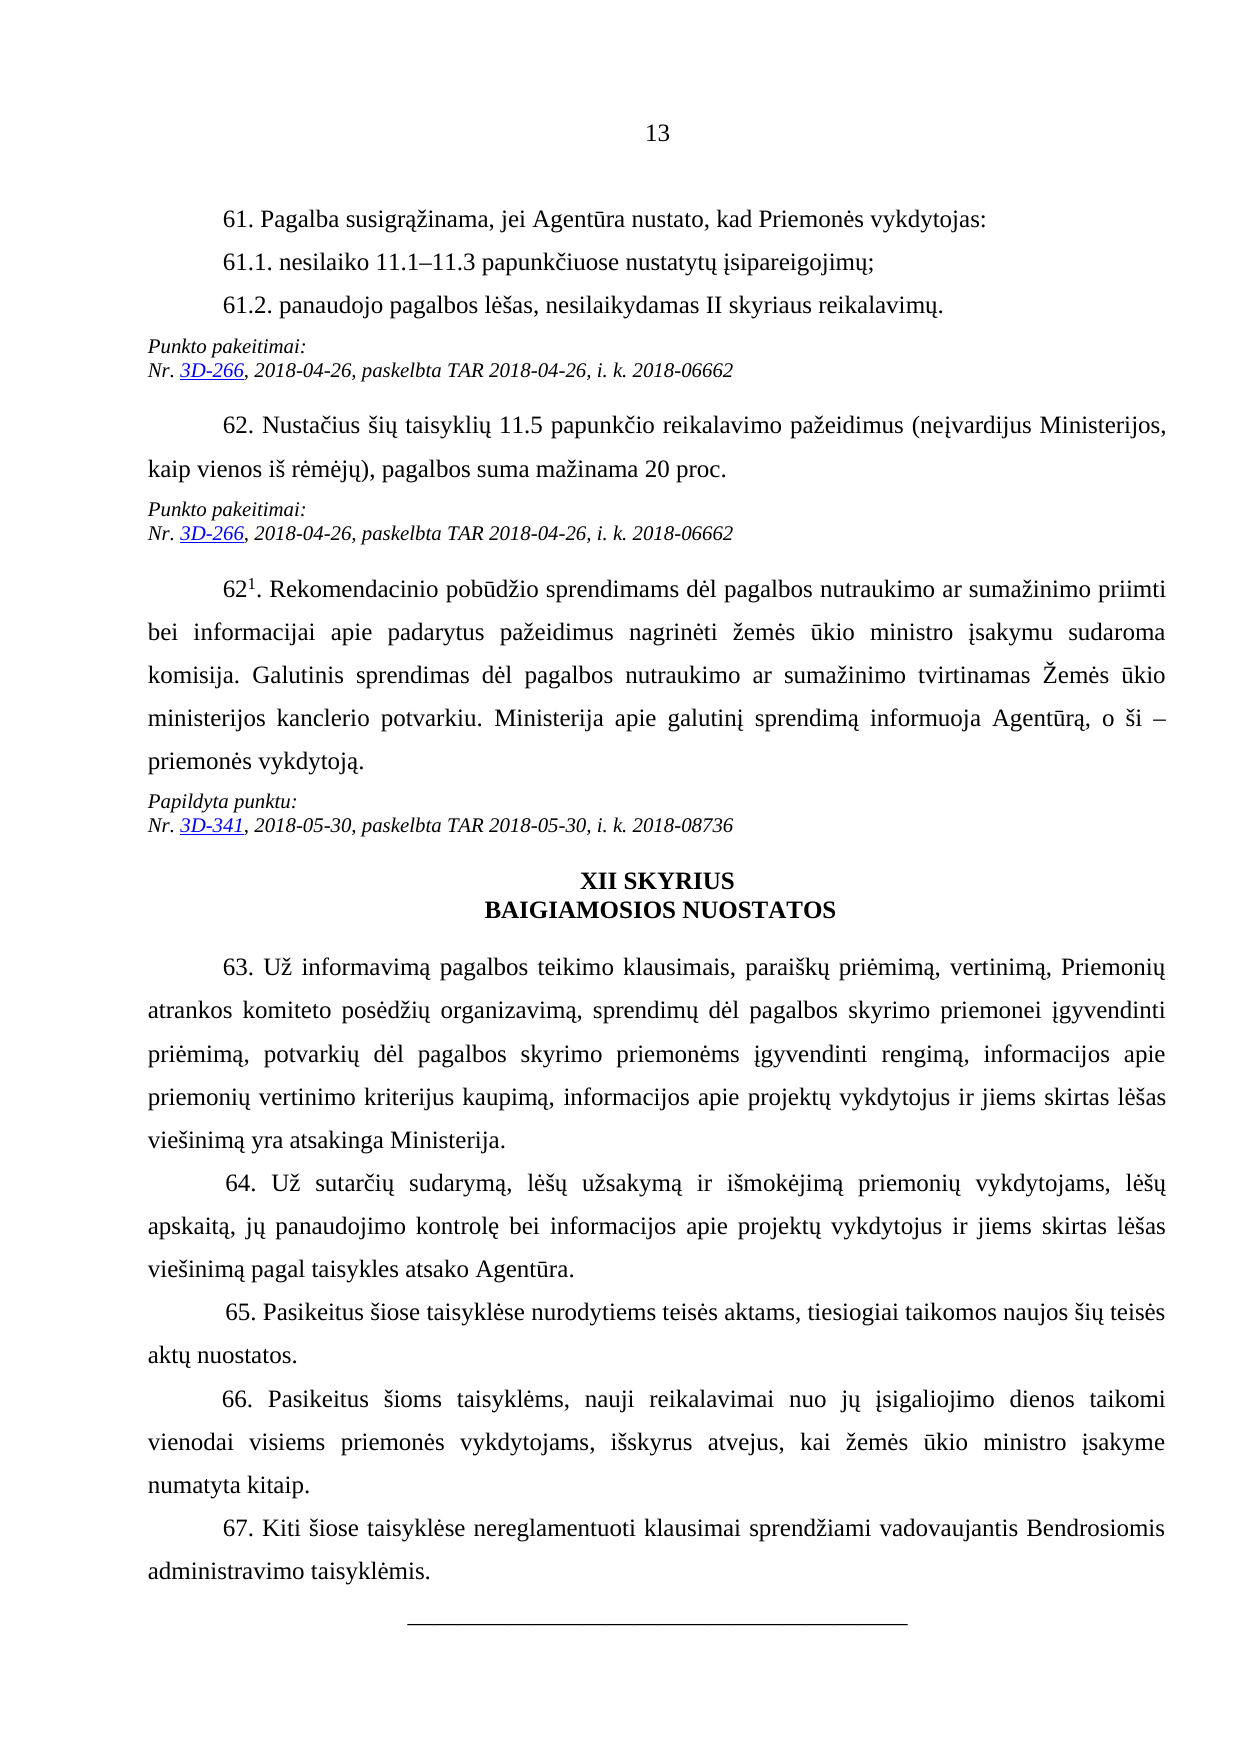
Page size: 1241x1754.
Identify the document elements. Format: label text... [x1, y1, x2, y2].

text ________________________________________ [148, 1599, 1167, 1628]
text 63. Už informavimą pagalbos teikimo klausimais, paraiškų priėmimą, vertinimą, Priemonių atrankos komiteto posėdžių organizavimą, sprendimų dėl pagalbos skyrimo priemonei įgyvendinti priėmimą, potvarkių dėl pagalbos skyrimo priemonėms įgyvendinti rengimą, informacijos apie priemonių vertinimo kriterijus kaupimą, informacijos apie projektų vykdytojus ir jiems skirtas lėšas viešinimą yra atsakinga Ministerija. [148, 952, 1167, 1154]
text 64. Už sutarčių sudarymą, lėšų užsakymą ir išmokėjimą priemonių vykdytojams, lėšų apskaitą, jų panaudojimo kontrolę bei informacijos apie projektų vykdytojus ir jiems skirtas lėšas viešinimą pagal taisykles atsako Agentūra. [148, 1168, 1167, 1283]
text Punkto pakeitimai: [148, 497, 1167, 521]
text BAIGIAMOSIOS NUOSTATOS [148, 895, 1167, 924]
text XII SKYRIUS [148, 866, 1167, 895]
text Nr. 3D-266, 2018-04-26, paskelbta TAR 2018-04-26, i. k. 2018-06662 [148, 521, 1167, 545]
text Nr. 3D-341, 2018-05-30, paskelbta TAR 2018-05-30, i. k. 2018-08736 [148, 813, 1167, 837]
text Punkto pakeitimai: [148, 334, 1167, 358]
text Papildyta punktu: [148, 789, 1167, 813]
text 61.1. nesilaiko 11.1–11.3 papunkčiuose nustatytų įsipareigojimų; [148, 247, 1167, 276]
text 67. Kiti šiose taisyklėse nereglamentuoti klausimai sprendžiami vadovaujantis Bendrosiomis administravimo taisyklėmis. [148, 1513, 1167, 1585]
text 66. Pasikeitus šioms taisyklėms, nauji reikalavimai nuo jų įsigaliojimo dienos taikomi vienodai visiems priemonės vykdytojams, išskyrus atvejus, kai žemės ūkio ministro įsakyme numatyta kitaip. [148, 1384, 1167, 1499]
text 65. Pasikeitus šiose taisyklėse nurodytiems teisės aktams, tiesiogiai taikomos naujos šių teisės aktų nuostatos. [148, 1297, 1167, 1369]
text 61.2. panaudojo pagalbos lėšas, nesilaikydamas II skyriaus reikalavimų. [148, 291, 1167, 319]
text 61. Pagalba susigrąžinama, jei Agentūra nustato, kad Priemonės vykdytojas: [148, 204, 1167, 233]
text Nr. 3D-266, 2018-04-26, paskelbta TAR 2018-04-26, i. k. 2018-06662 [148, 358, 1167, 382]
text 62. Nustačius šių taisyklių 11.5 papunkčio reikalavimo pažeidimus (neįvardijus Ministerijos, kaip vienos iš rėmėjų), pagalbos suma mažinama 20 proc. [148, 411, 1167, 482]
text 621. Rekomendacinio pobūdžio sprendimams dėl pagalbos nutraukimo ar sumažinimo priimti bei informacijai apie padarytus pažeidimus nagrinėti žemės ūkio ministro įsakymu sudaroma komisija. Galutinis sprendimas dėl pagalbos nutraukimo ar sumažinimo tvirtinamas Žemės ūkio ministerijos kanclerio potvarkiu. Ministerija apie galutinį sprendimą informuoja Agentūrą, o ši – priemonės vykdytoją. [148, 574, 1167, 775]
